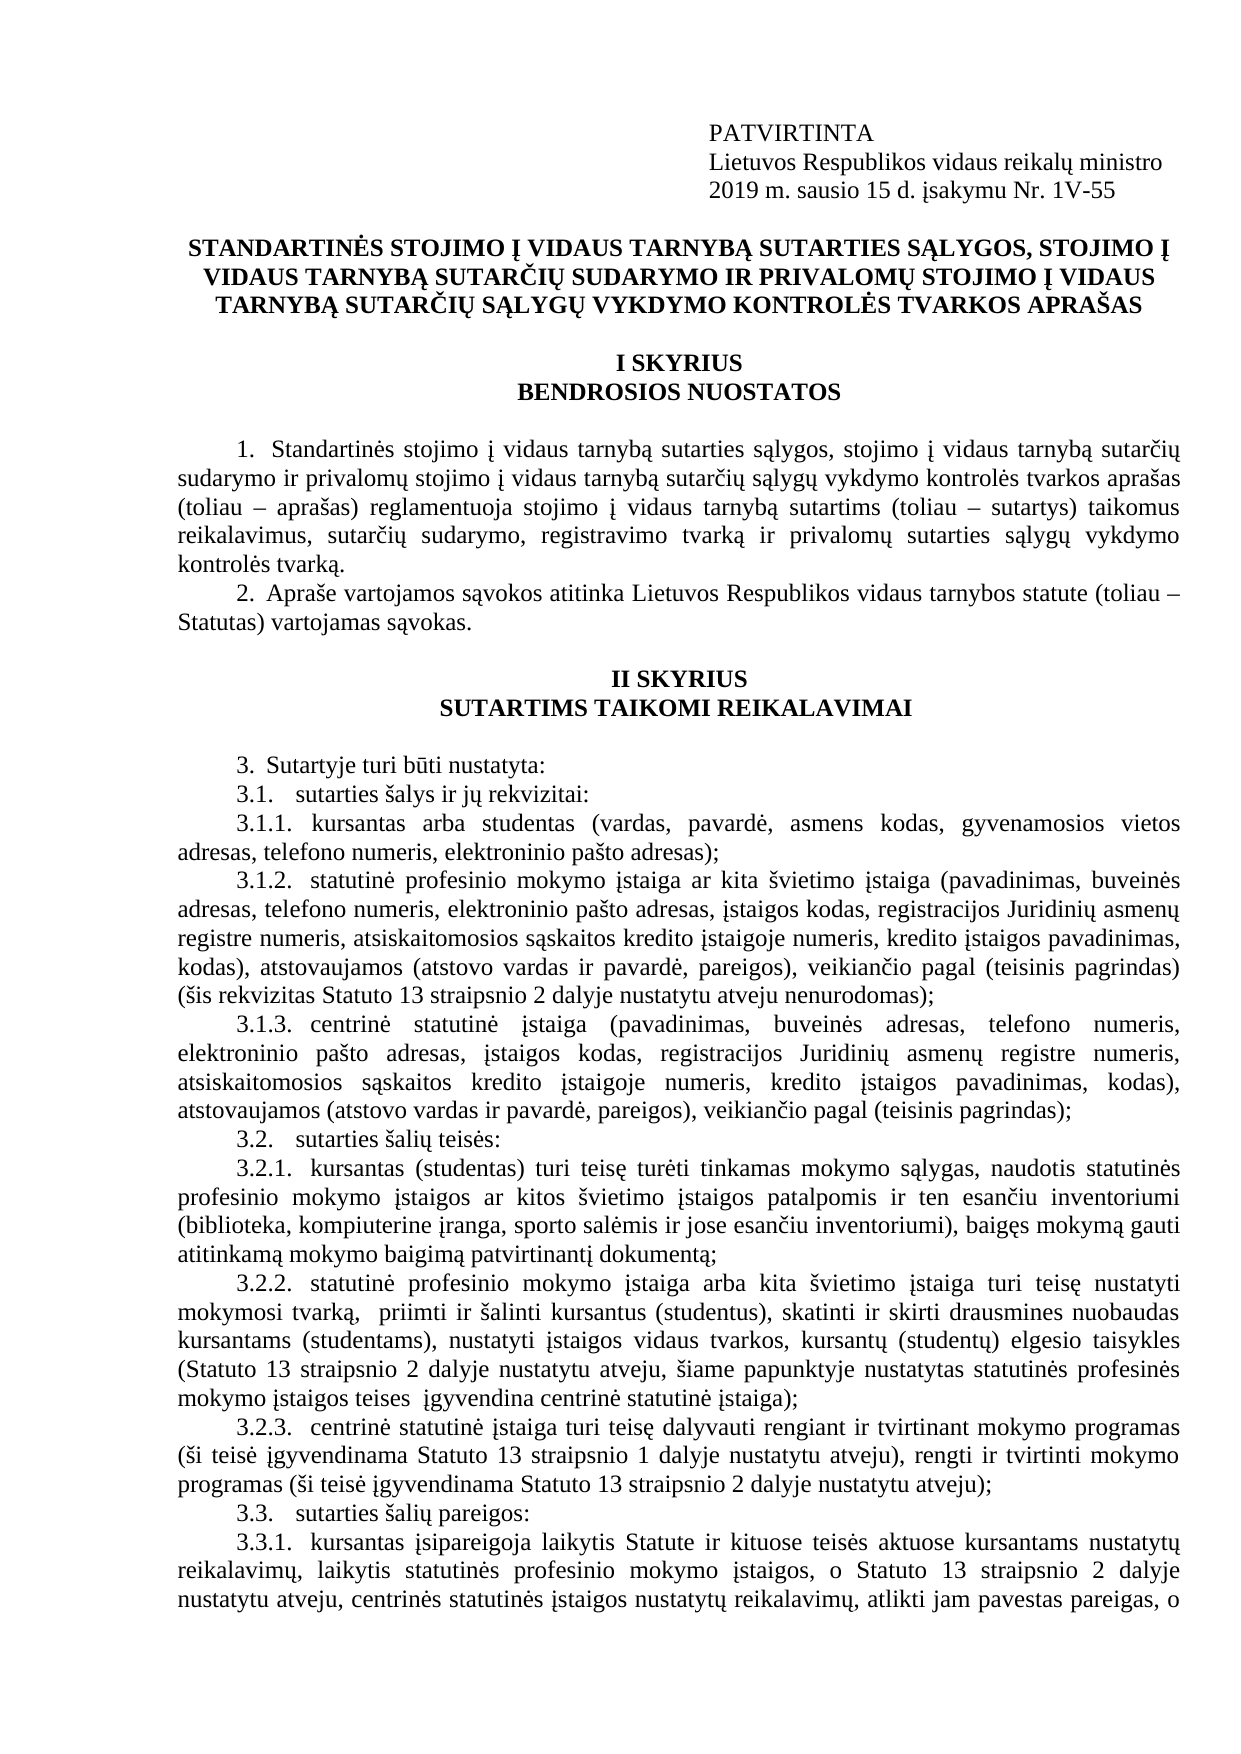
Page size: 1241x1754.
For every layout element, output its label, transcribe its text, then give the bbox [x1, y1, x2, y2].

text Lietuvos Respublikos vidaus reikalų ministro [709, 147, 1181, 176]
text 3.2.2. statutinė profesinio mokymo įstaiga arba kita švietimo įstaiga turi teisę nustatyti mokymosi tvarką, priimti ir šalinti kursantus (studentus), skatinti ir skirti drausmines nuobaudas kursantams (studentams), nustatyti įstaigos vidaus tvarkos, kursantų (studentų) elgesio taisykles (Statuto 13 straipsnio 2 dalyje nustatytu atveju, šiame papunktyje nustatytas statutinės profesinės mokymo įstaigos teises įgyvendina centrinė statutinė įstaiga); [177, 1268, 1181, 1412]
text I SKYRIUS [177, 348, 1181, 377]
text SUTARTIMS TAIKOMI REIKALAVIMAI [177, 693, 1181, 722]
text 3.1.1. kursantas arba studentas (vardas, pavardė, asmens kodas, gyvenamosios vietos adresas, telefono numeris, elektroninio pašto adresas); [177, 808, 1181, 866]
text 3.1.3. centrinė statutinė įstaiga (pavadinimas, buveinės adresas, telefono numeris, elektroninio pašto adresas, įstaigos kodas, registracijos Juridinių asmenų registre numeris, atsiskaitomosios sąskaitos kredito įstaigoje numeris, kredito įstaigos pavadinimas, kodas), atstovaujamos (atstovo vardas ir pavardė, pareigos), veikiančio pagal (teisinis pagrindas); [177, 1009, 1181, 1124]
text PATVIRTINTA [709, 118, 1181, 147]
text 3.3. sutarties šalių pareigos: [177, 1498, 1181, 1527]
text 2019 m. sausio 15 d. įsakymu Nr. 1V-55 [709, 176, 1181, 204]
text 3.2.1. kursantas (studentas) turi teisę turėti tinkamas mokymo sąlygas, naudotis statutinės profesinio mokymo įstaigos ar kitos švietimo įstaigos patalpomis ir ten esančiu inventoriumi (biblioteka, kompiuterine įranga, sporto salėmis ir jose esančiu inventoriumi), baigęs mokymą gauti atitinkamą mokymo baigimą patvirtinantį dokumentą; [177, 1153, 1181, 1268]
text 3.2.3. centrinė statutinė įstaiga turi teisę dalyvauti rengiant ir tvirtinant mokymo programas (ši teisė įgyvendinama Statuto 13 straipsnio 1 dalyje nustatytu atveju), rengti ir tvirtinti mokymo programas (ši teisė įgyvendinama Statuto 13 straipsnio 2 dalyje nustatytu atveju); [177, 1412, 1181, 1498]
text BENDROSIOS NUOSTATOS [177, 377, 1181, 406]
text 2. Apraše vartojamos sąvokos atitinka Lietuvos Respublikos vidaus tarnybos statute (toliau – Statutas) vartojamas sąvokas. [177, 578, 1181, 636]
text 3.2. sutarties šalių teisės: [177, 1124, 1181, 1153]
text 3.1.2. statutinė profesinio mokymo įstaiga ar kita švietimo įstaiga (pavadinimas, buveinės adresas, telefono numeris, elektroninio pašto adresas, įstaigos kodas, registracijos Juridinių asmenų registre numeris, atsiskaitomosios sąskaitos kredito įstaigoje numeris, kredito įstaigos pavadinimas, kodas), atstovaujamos (atstovo vardas ir pavardė, pareigos), veikiančio pagal (teisinis pagrindas) (šis rekvizitas Statuto 13 straipsnio 2 dalyje nustatytu atveju nenurodomas); [177, 866, 1181, 1009]
text 1. Standartinės stojimo į vidaus tarnybą sutarties sąlygos, stojimo į vidaus tarnybą sutarčių sudarymo ir privalomų stojimo į vidaus tarnybą sutarčių sąlygų vykdymo kontrolės tvarkos aprašas (toliau – aprašas) reglamentuoja stojimo į vidaus tarnybą sutartims (toliau – sutartys) taikomus reikalavimus, sutarčių sudarymo, registravimo tvarką ir privalomų sutarties sąlygų vykdymo kontrolės tvarką. [177, 434, 1181, 578]
text 3. Sutartyje turi būti nustatyta: [177, 751, 1181, 779]
text II SKYRIUS [177, 664, 1181, 693]
text 3.1. sutarties šalys ir jų rekvizitai: [177, 779, 1181, 808]
text 3.3.1. kursantas įsipareigoja laikytis Statute ir kituose teisės aktuose kursantams nustatytų reikalavimų, laikytis statutinės profesinio mokymo įstaigos, o Statuto 13 straipsnio 2 dalyje nustatytu atveju, centrinės statutinės įstaigos nustatytų reikalavimų, atlikti jam pavestas pareigas, o [177, 1527, 1181, 1613]
text STANDARTINĖS STOJIMO Į VIDAUS TARNYBĄ SUTARTIES SĄLYGOS, STOJIMO Į VIDAUS TARNYBĄ SUTARČIŲ SUDARYMO IR PRIVALOMŲ STOJIMO Į VIDAUS TARNYBĄ SUTARČIŲ SĄLYGŲ VYKDYMO KONTROLĖS TVARKOS APRAŠAS [177, 233, 1181, 319]
